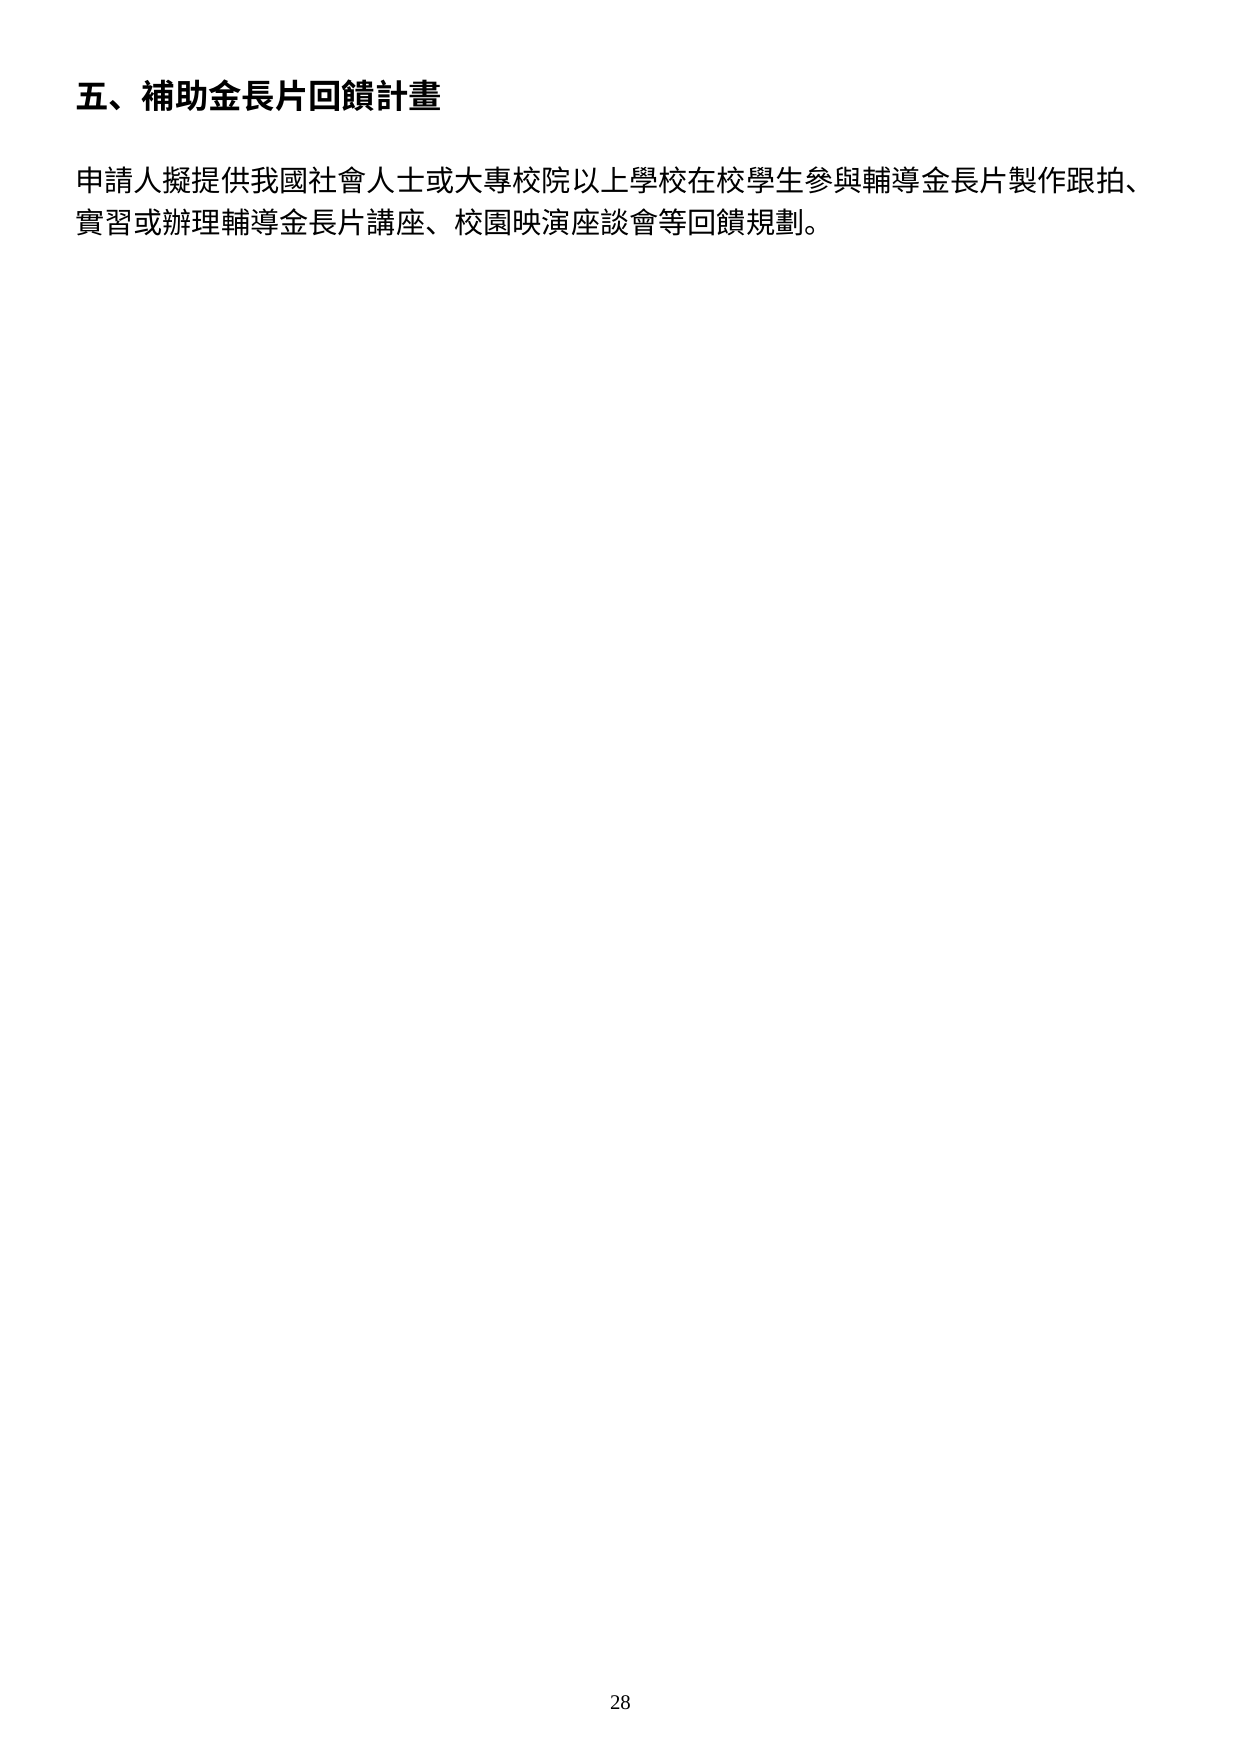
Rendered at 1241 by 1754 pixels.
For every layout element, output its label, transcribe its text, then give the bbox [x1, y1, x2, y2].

text 五、補助金長片回饋計畫 [75, 75, 1165, 117]
text 申請人擬提供我國社會人士或大專校院以上學校在校學生參與輔導金長片製作跟拍、實習或辦理輔導金長片講座、校園映演座談會等回饋規劃。 [75, 158, 1165, 242]
